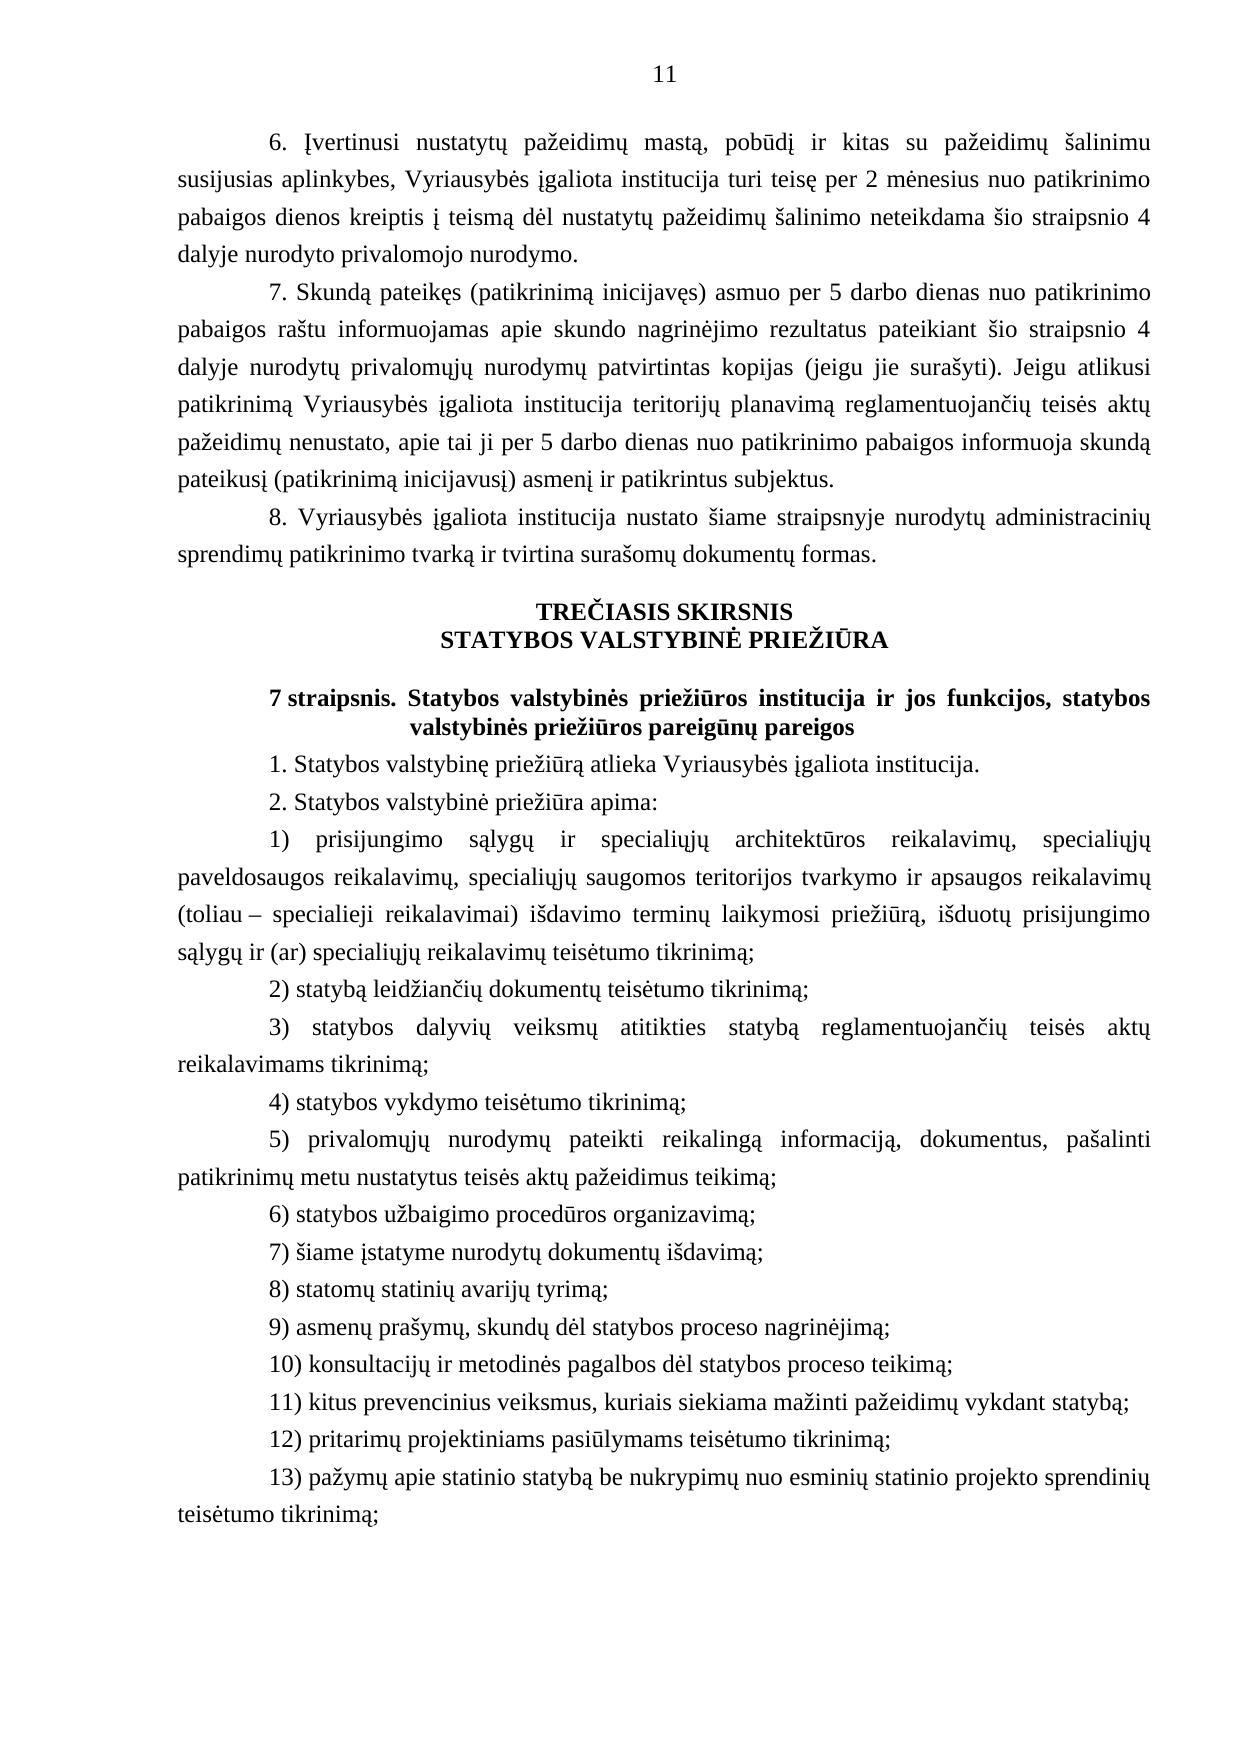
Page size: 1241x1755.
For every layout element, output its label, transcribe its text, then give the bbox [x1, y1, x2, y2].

text 7. Skundą pateikęs (patikrinimą inicijavęs) asmuo per 5 darbo dienas nuo patikrinimo pabaigos raštu informuojamas apie skundo nagrinėjimo rezultatus pateikiant šio straipsnio 4 dalyje nurodytų privalomųjų nurodymų patvirtintas kopijas (jeigu jie surašyti). Jeigu atlikusi patikrinimą Vyriausybės įgaliota institucija teritorijų planavimą reglamentuojančių teisės aktų pažeidimų nenustato, apie tai ji per 5 darbo dienas nuo patikrinimo pabaigos informuoja skundą pateikusį (patikrinimą inicijavusį) asmenį ir patikrintus subjektus. [177, 268, 1152, 493]
text 7) šiame įstatyme nurodytų dokumentų išdavimą; [177, 1228, 1152, 1266]
text 7 straipsnis. Statybos valstybinės priežiūros institucija ir jos funkcijos, statybos valstybinės priežiūros pareigūnų pareigos [269, 683, 1152, 741]
text 10) konsultacijų ir metodinės pagalbos dėl statybos proceso teikimą; [177, 1341, 1152, 1378]
text 8. Vyriausybės įgaliota institucija nustato šiame straipsnyje nurodytų administracinių sprendimų patikrinimo tvarką ir tvirtina surašomų dokumentų formas. [177, 493, 1152, 568]
text 1) prisijungimo sąlygų ir specialiųjų architektūros reikalavimų, specialiųjų paveldosaugos reikalavimų, specialiųjų saugomos teritorijos tvarkymo ir apsaugos reikalavimų (toliau – specialieji reikalavimai) išdavimo terminų laikymosi priežiūrą, išduotų prisijungimo sąlygų ir (ar) specialiųjų reikalavimų teisėtumo tikrinimą; [177, 816, 1152, 966]
text 2. Statybos valstybinė priežiūra apima: [177, 778, 1152, 816]
text STATYBOS VALSTYBINĖ PRIEŽIŪRA [177, 626, 1152, 654]
text 4) statybos vykdymo teisėtumo tikrinimą; [177, 1078, 1152, 1116]
text 11) kitus prevencinius veiksmus, kuriais siekiama mažinti pažeidimų vykdant statybą; [177, 1378, 1152, 1416]
text 9) asmenų prašymų, skundų dėl statybos proceso nagrinėjimą; [177, 1303, 1152, 1341]
text 8) statomų statinių avarijų tyrimą; [177, 1266, 1152, 1303]
text TrečiaSIS SKIRSNIS [177, 597, 1152, 626]
text 1. Statybos valstybinę priežiūrą atlieka Vyriausybės įgaliota institucija. [177, 741, 1152, 778]
text 2) statybą leidžiančių dokumentų teisėtumo tikrinimą; [177, 966, 1152, 1003]
text 12) pritarimų projektiniams pasiūlymams teisėtumo tikrinimą; [177, 1416, 1152, 1453]
text 13) pažymų apie statinio statybą be nukrypimų nuo esminių statinio projekto sprendinių teisėtumo tikrinimą; [177, 1453, 1152, 1528]
text 3) statybos dalyvių veiksmų atitikties statybą reglamentuojančių teisės aktų reikalavimams tikrinimą; [177, 1003, 1152, 1078]
text 5) privalomųjų nurodymų pateikti reikalingą informaciją, dokumentus, pašalinti patikrinimų metu nustatytus teisės aktų pažeidimus teikimą; [177, 1116, 1152, 1191]
text 6. Įvertinusi nustatytų pažeidimų mastą, pobūdį ir kitas su pažeidimų šalinimu susijusias aplinkybes, Vyriausybės įgaliota institucija turi teisę per 2 mėnesius nuo patikrinimo pabaigos dienos kreiptis į teismą dėl nustatytų pažeidimų šalinimo neteikdama šio straipsnio 4 dalyje nurodyto privalomojo nurodymo. [177, 118, 1152, 268]
text 6) statybos užbaigimo procedūros organizavimą; [177, 1191, 1152, 1228]
